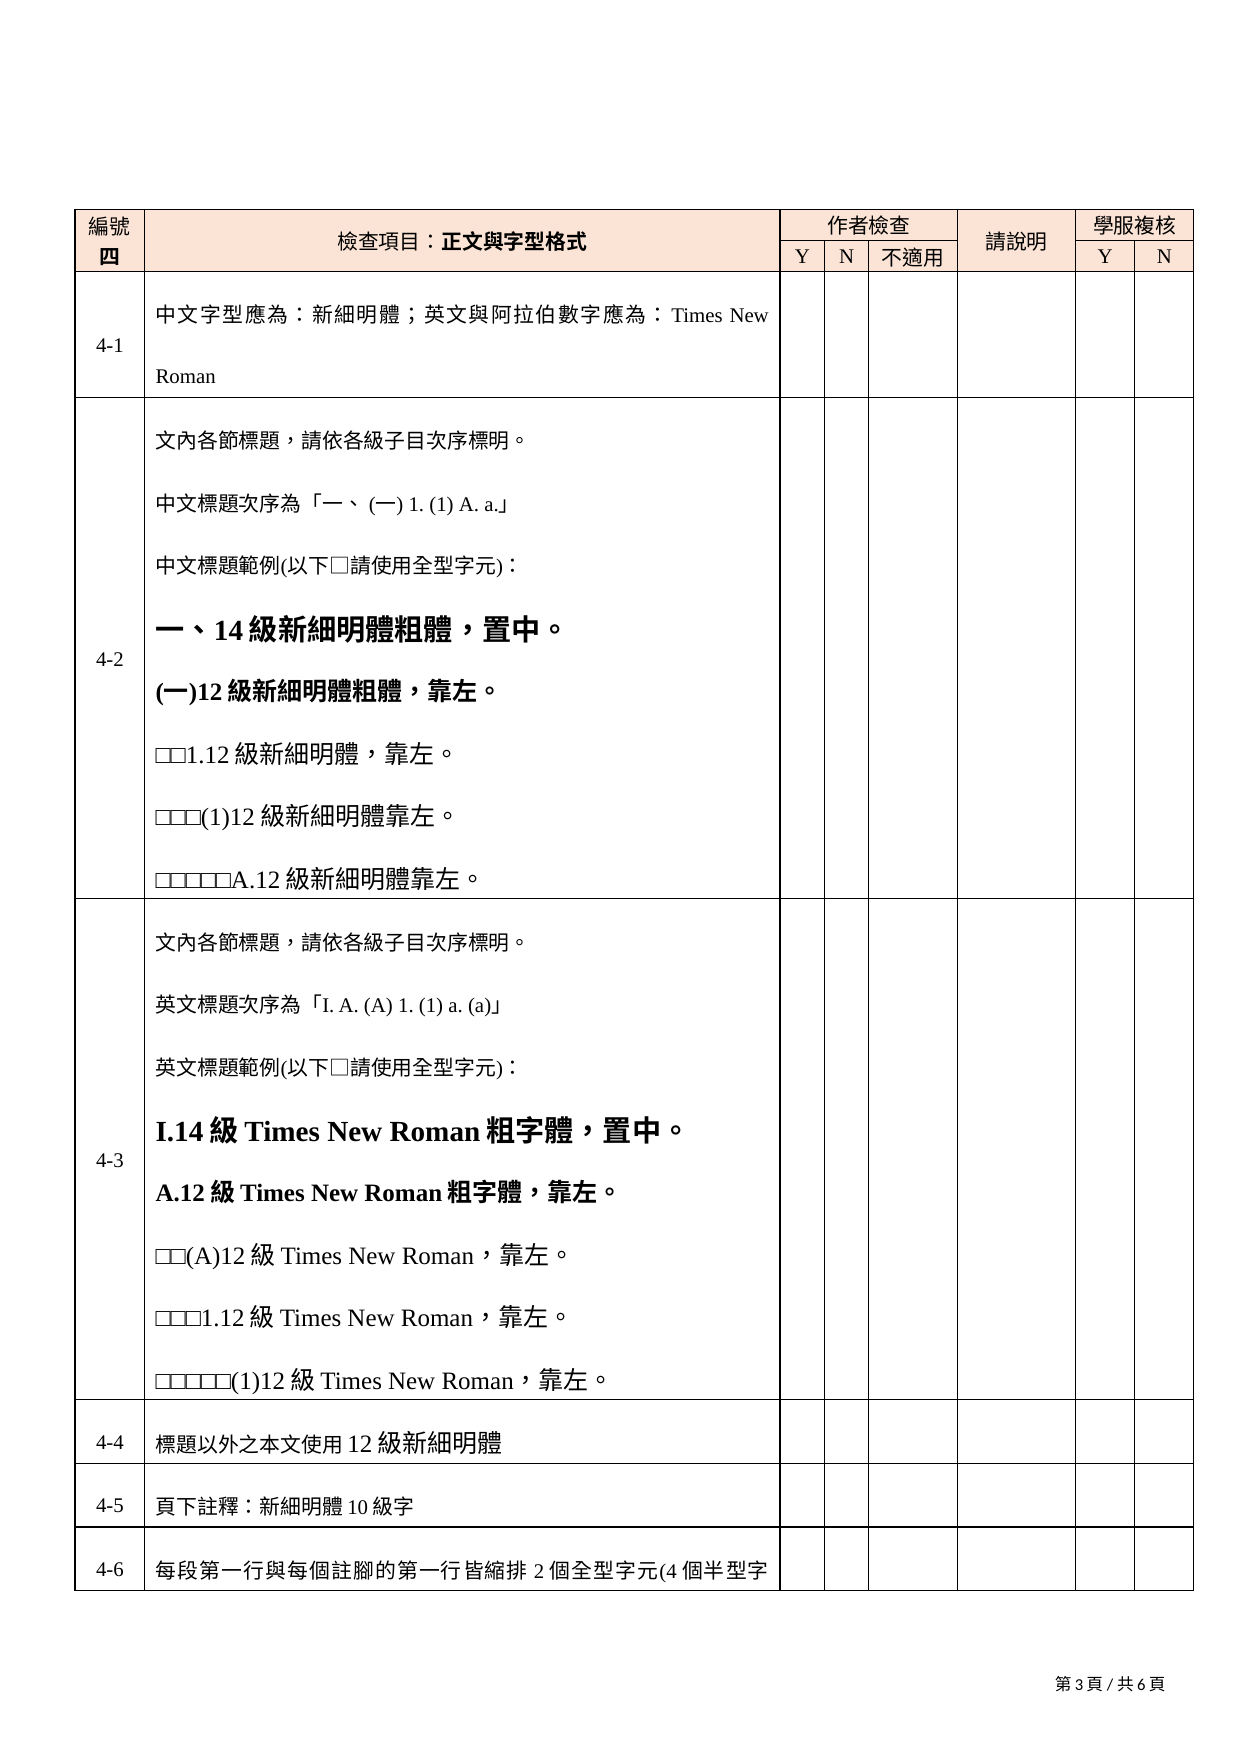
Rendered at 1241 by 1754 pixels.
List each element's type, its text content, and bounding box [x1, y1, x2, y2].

table_cell [869, 398, 957, 898]
table_cell [958, 398, 1075, 898]
table_cell [1135, 1464, 1193, 1526]
table_cell [1076, 398, 1134, 898]
table_cell [781, 272, 824, 397]
table_header 學服複核 [1076, 210, 1193, 240]
table_cell [1135, 899, 1193, 1399]
table_cell [958, 1528, 1075, 1590]
table_cell [1135, 1400, 1193, 1463]
table_header 檢查項目：正文與字型格式 [145, 210, 779, 271]
table_header 請說明 [958, 210, 1075, 271]
table_cell 4-2 [76, 398, 144, 898]
table_header 編號 四 [76, 210, 144, 271]
table_cell 文內各節標題，請依各級子目次序標明。 中文標題次序為「一、 (一) 1. (1) A. a.」 中文標題範例(以下□請使用全型字元)： 一、14級新細明體粗體，置中。 (一)12級新細明體粗體，靠左。 □□1.12級新細明體，靠左。 □□□(1)12級新細明體靠左。 □□□□□A.12級新細明體靠左。 [145, 398, 779, 898]
table_cell [1076, 272, 1134, 397]
table_cell N [1135, 241, 1193, 271]
table_cell N [825, 241, 868, 271]
table_cell 4-4 [76, 1400, 144, 1463]
table_cell [1135, 1528, 1193, 1590]
table_header 作者檢查 [781, 210, 957, 240]
table_cell [958, 1400, 1075, 1463]
table_cell 每段第一行與每個註腳的第一行皆縮排2個全型字元(4個半型字 [145, 1528, 779, 1590]
table_cell [825, 398, 868, 898]
table_cell 不適用 [869, 241, 957, 271]
table_cell [781, 1528, 824, 1590]
table_cell 文內各節標題，請依各級子目次序標明。 英文標題次序為「I. A. (A) 1. (1) a. (a)」 英文標題範例(以下□請使用全型字元)： I.14級Times New Roman粗字體，置中。 A.12級Times New Roman粗字體，靠左。 □□(A)12級Times New Roman，靠左。 □□□1.12級Times New Roman，靠左。 □□□□□(1)12級Times New Roman，靠左。 [145, 899, 779, 1399]
table_cell 4-6 [76, 1528, 144, 1590]
table_cell 4-3 [76, 899, 144, 1399]
table_cell Y [781, 241, 824, 271]
table_cell [781, 398, 824, 898]
table_cell [781, 1400, 824, 1463]
table_cell [869, 1464, 957, 1526]
table_cell 頁下註釋：新細明體10級字 [145, 1464, 779, 1526]
table_cell [869, 1400, 957, 1463]
table_cell 中文字型應為：新細明體；英文與阿拉伯數字應為：Times New Roman [145, 272, 779, 397]
table_cell [869, 272, 957, 397]
table_cell [825, 899, 868, 1399]
table_cell [958, 1464, 1075, 1526]
table_cell [1135, 272, 1193, 397]
table_cell [825, 272, 868, 397]
table_cell Y [1076, 241, 1134, 271]
table_cell [1076, 1528, 1134, 1590]
table_cell [869, 1528, 957, 1590]
table_cell [869, 899, 957, 1399]
table_cell [958, 272, 1075, 397]
table_cell 標題以外之本文使用12級新細明體 [145, 1400, 779, 1463]
table_cell [1076, 1400, 1134, 1463]
table_cell [825, 1464, 868, 1526]
table_cell [958, 899, 1075, 1399]
table_cell [1076, 1464, 1134, 1526]
table_cell [825, 1528, 868, 1590]
table_cell [1135, 398, 1193, 898]
table_cell [1076, 899, 1134, 1399]
table_cell [825, 1400, 868, 1463]
table_cell [781, 899, 824, 1399]
table_cell 4-1 [76, 272, 144, 397]
table_cell 4-5 [76, 1464, 144, 1526]
table_cell [781, 1464, 824, 1526]
